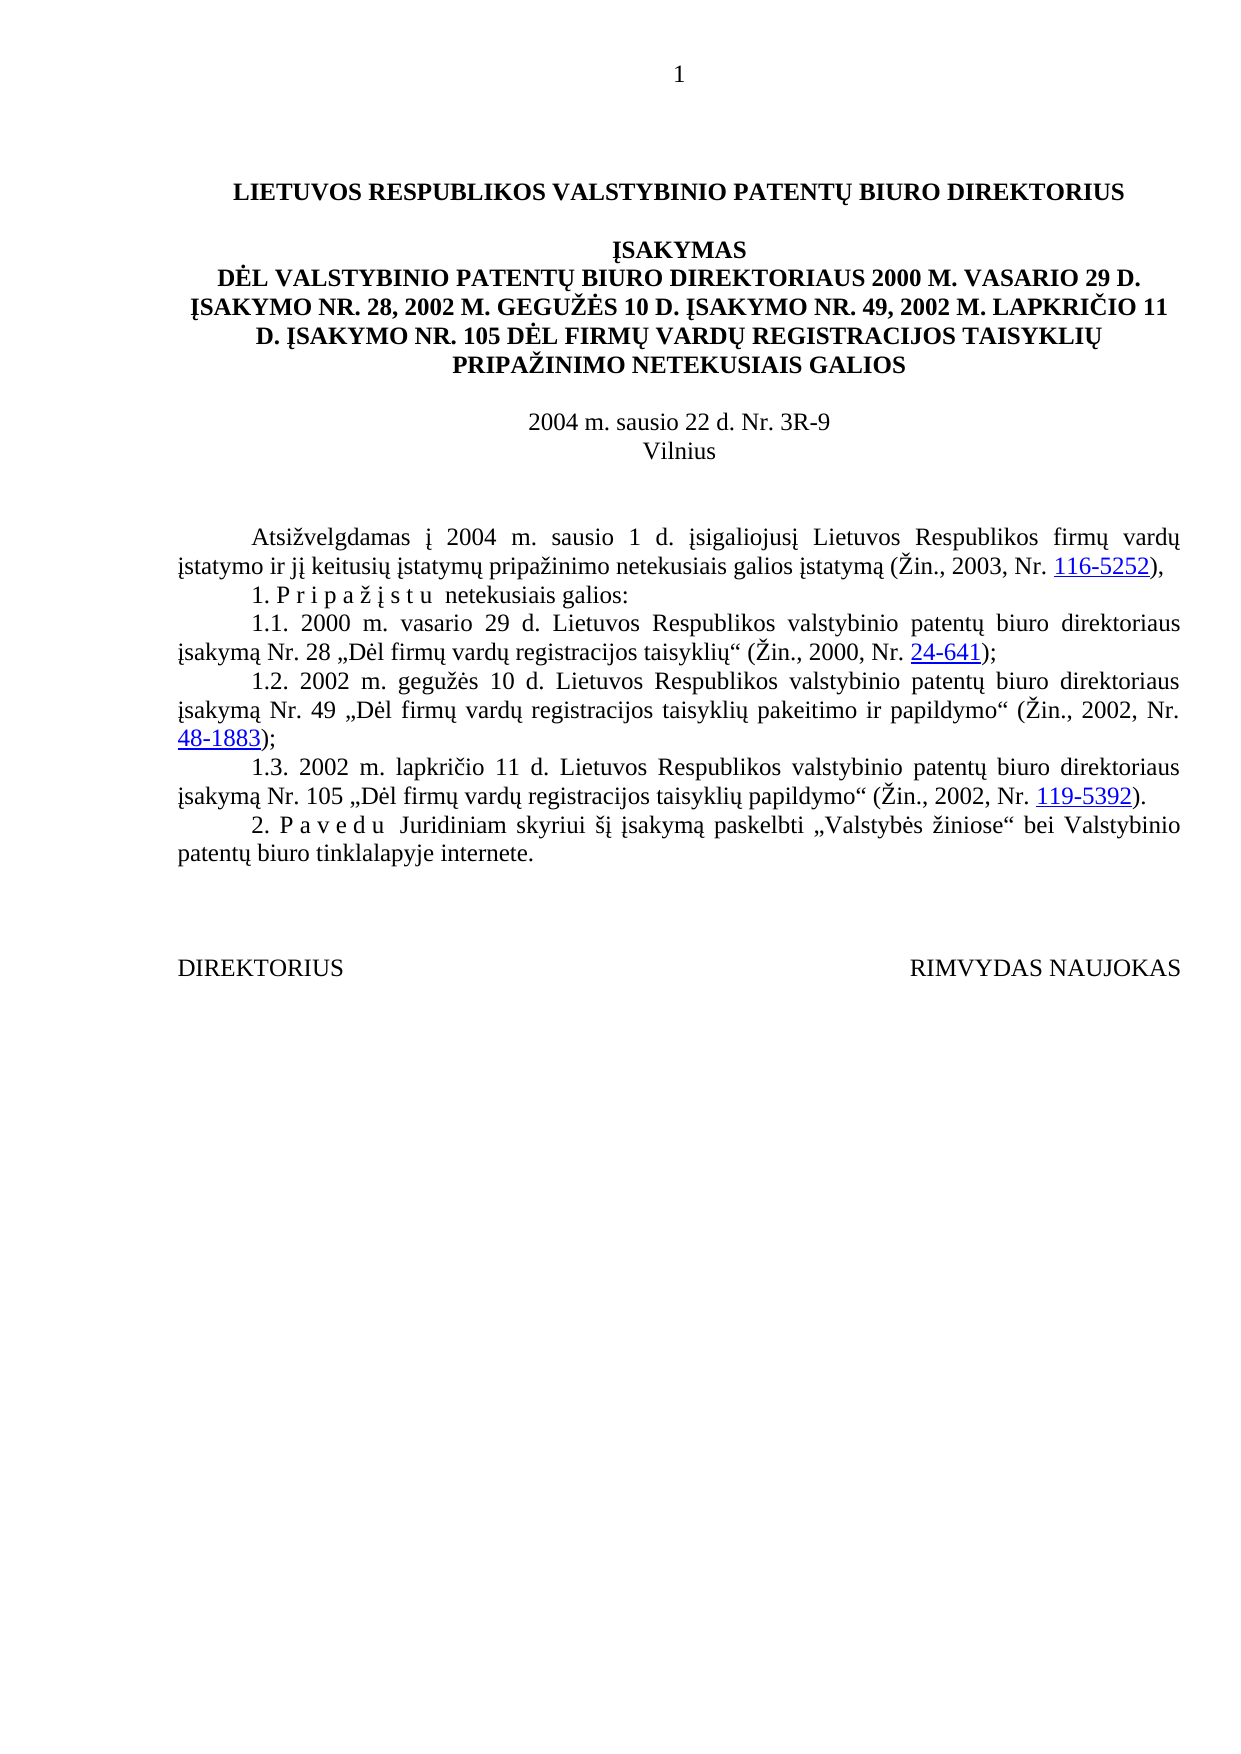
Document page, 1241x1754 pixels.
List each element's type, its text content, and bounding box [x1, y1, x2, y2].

text LIETUVOS RESPUBLIKOS VALSTYBINIO PATENTŲ BIURO DIREKTORIUS [177, 177, 1181, 206]
text 1.2. 2002 m. gegužės 10 d. Lietuvos Respublikos valstybinio patentų biuro direktoriaus įsakymą Nr. 49 „Dėl firmų vardų registracijos taisyklių pakeitimo ir papildymo“ (Žin., 2002, Nr. 48-1883); [177, 666, 1181, 752]
text ĮSAKYMAS [177, 235, 1181, 263]
text Atsižvelgdamas į 2004 m. sausio 1 d. įsigaliojusį Lietuvos Respublikos firmų vardų įstatymo ir jį keitusių įstatymų pripažinimo netekusiais galios įstatymą (Žin., 2003, Nr. 116-5252), [177, 522, 1181, 580]
text 1.1. 2000 m. vasario 29 d. Lietuvos Respublikos valstybinio patentų biuro direktoriaus įsakymą Nr. 28 „Dėl firmų vardų registracijos taisyklių“ (Žin., 2000, Nr. 24-641); [177, 608, 1181, 666]
text 1.3. 2002 m. lapkričio 11 d. Lietuvos Respublikos valstybinio patentų biuro direktoriaus įsakymą Nr. 105 „Dėl firmų vardų registracijos taisyklių papildymo“ (Žin., 2002, Nr. 119-5392). [177, 752, 1181, 810]
text 2. Pavedu Juridiniam skyriui šį įsakymą paskelbti „Valstybės žiniose“ bei Valstybinio patentų biuro tinklalapyje internete. [177, 810, 1181, 867]
text DĖL VALSTYBINIO PATENTŲ BIURO DIREKTORIAUS 2000 M. VASARIO 29 D. ĮSAKYMO NR. 28, 2002 M. GEGUŽĖS 10 D. ĮSAKYMO NR. 49, 2002 M. LAPKRIČIO 11 D. ĮSAKYMO NR. 105 DĖL FIRMŲ VARDŲ REGISTRACIJOS TAISYKLIŲ PRIPAŽINIMO NETEKUSIAIS GALIOS [177, 263, 1181, 378]
text 2004 m. sausio 22 d. Nr. 3R-9 [177, 407, 1181, 436]
text DIREKTORIUS RIMVYDAS NAUJOKAS [177, 953, 1181, 982]
text Vilnius [177, 436, 1181, 465]
text 1. Pripažįstu netekusiais galios: [177, 580, 1181, 608]
